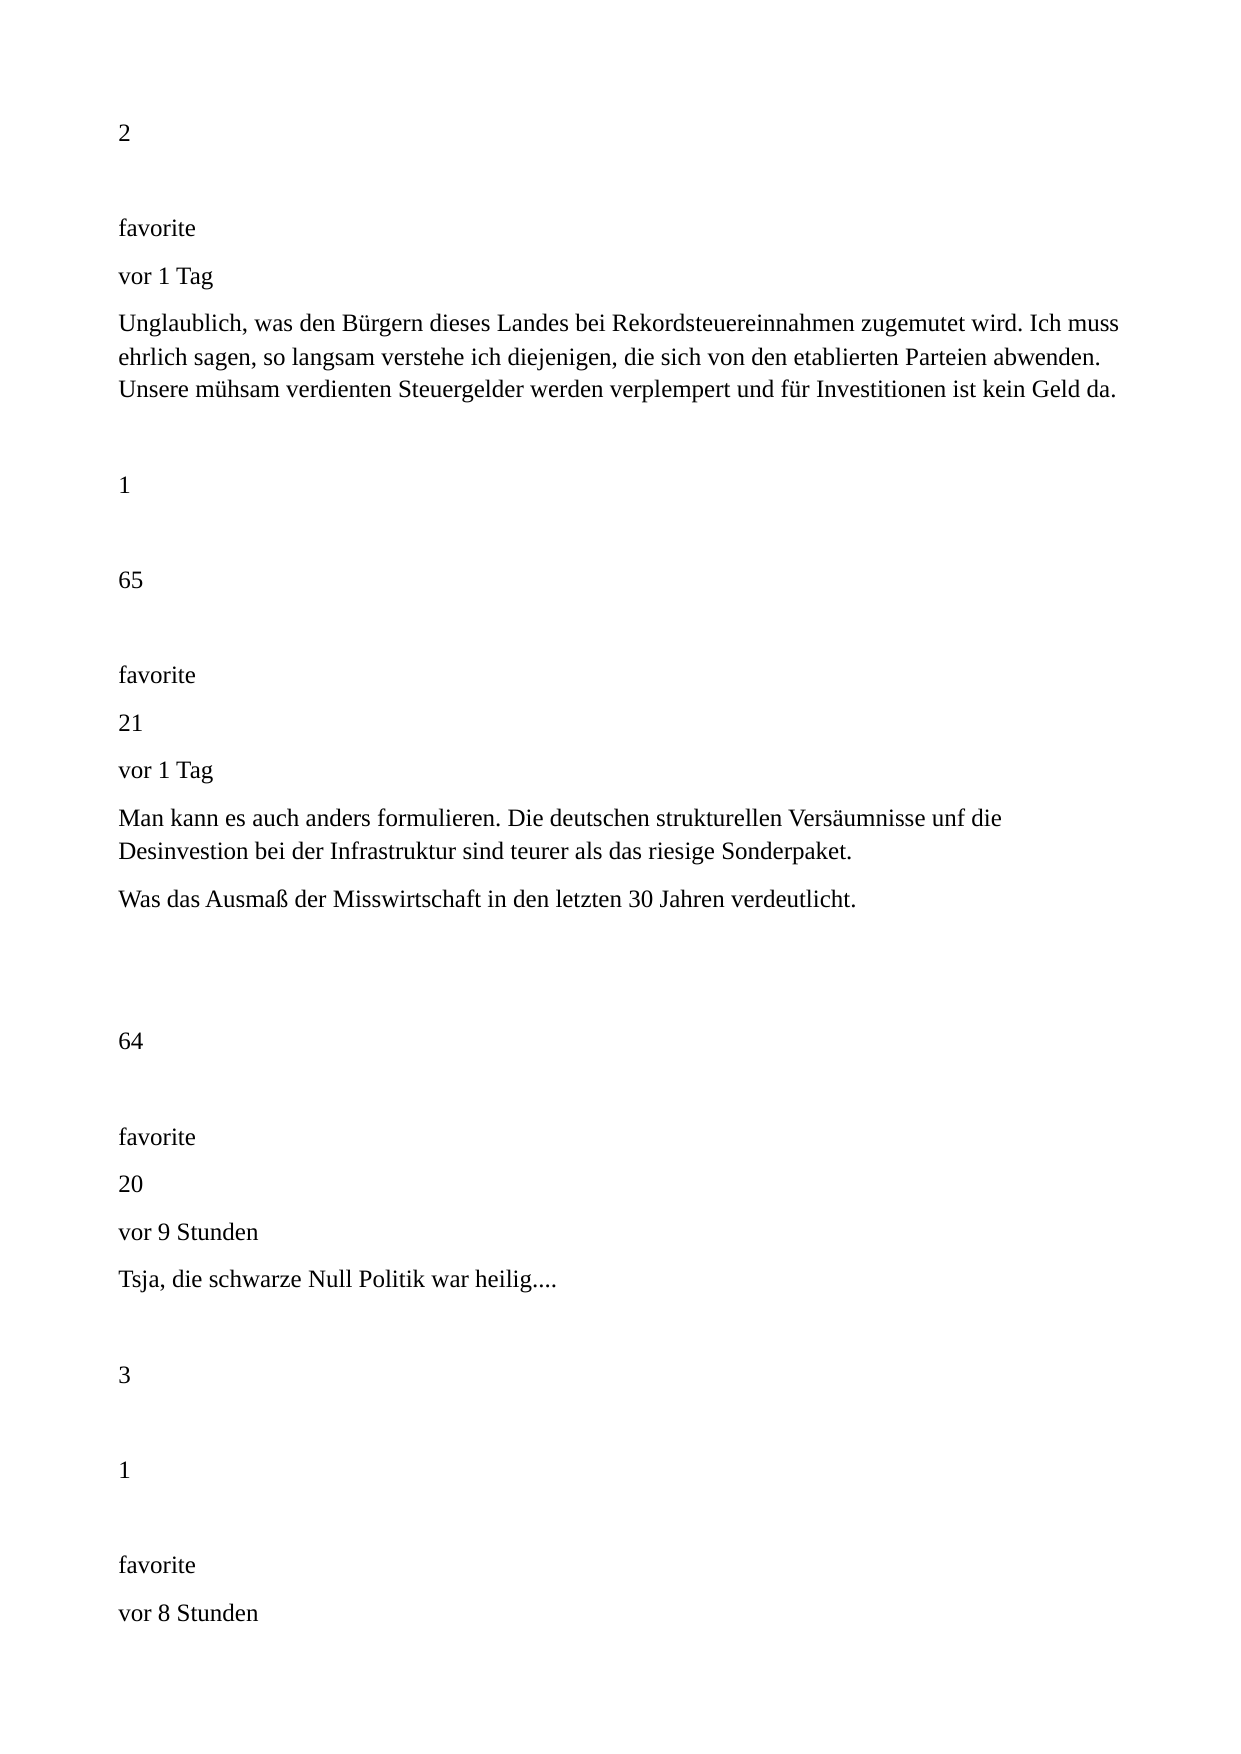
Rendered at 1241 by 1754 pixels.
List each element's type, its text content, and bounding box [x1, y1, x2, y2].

text Man kann es auch anders formulieren. Die deutschen strukturellen Versäumnisse unf die Desinvestion bei der Infrastruktur sind teurer als das riesige Sonderpaket. [118, 803, 1122, 865]
text 1 [118, 470, 1122, 498]
text favorite [118, 1122, 1122, 1150]
text 3 [118, 1360, 1122, 1388]
text vor 1 Tag [118, 755, 1122, 784]
text Was das Ausmaß der Misswirtschaft in den letzten 30 Jahren verdeutlicht. [118, 884, 1122, 912]
text 65 [118, 565, 1122, 594]
text Unglaublich, was den Bürgern dieses Landes bei Rekordsteuereinnahmen zugemutet wird. Ich muss ehrlich sagen, so langsam verstehe ich diejenigen, die sich von den etablierten Parteien abwenden. Unsere mühsam verdienten Steuergelder werden verplempert und für Investitionen ist kein Geld da. [118, 308, 1122, 403]
text Tsja, die schwarze Null Politik war heilig.... [118, 1264, 1122, 1293]
text favorite [118, 1550, 1122, 1579]
text vor 8 Stunden [118, 1598, 1122, 1626]
text vor 1 Tag [118, 261, 1122, 290]
text vor 9 Stunden [118, 1217, 1122, 1246]
text 64 [118, 1026, 1122, 1055]
text 21 [118, 708, 1122, 737]
text favorite [118, 213, 1122, 242]
text favorite [118, 660, 1122, 689]
text 20 [118, 1169, 1122, 1198]
text 1 [118, 1455, 1122, 1484]
text 2 [118, 118, 1122, 147]
